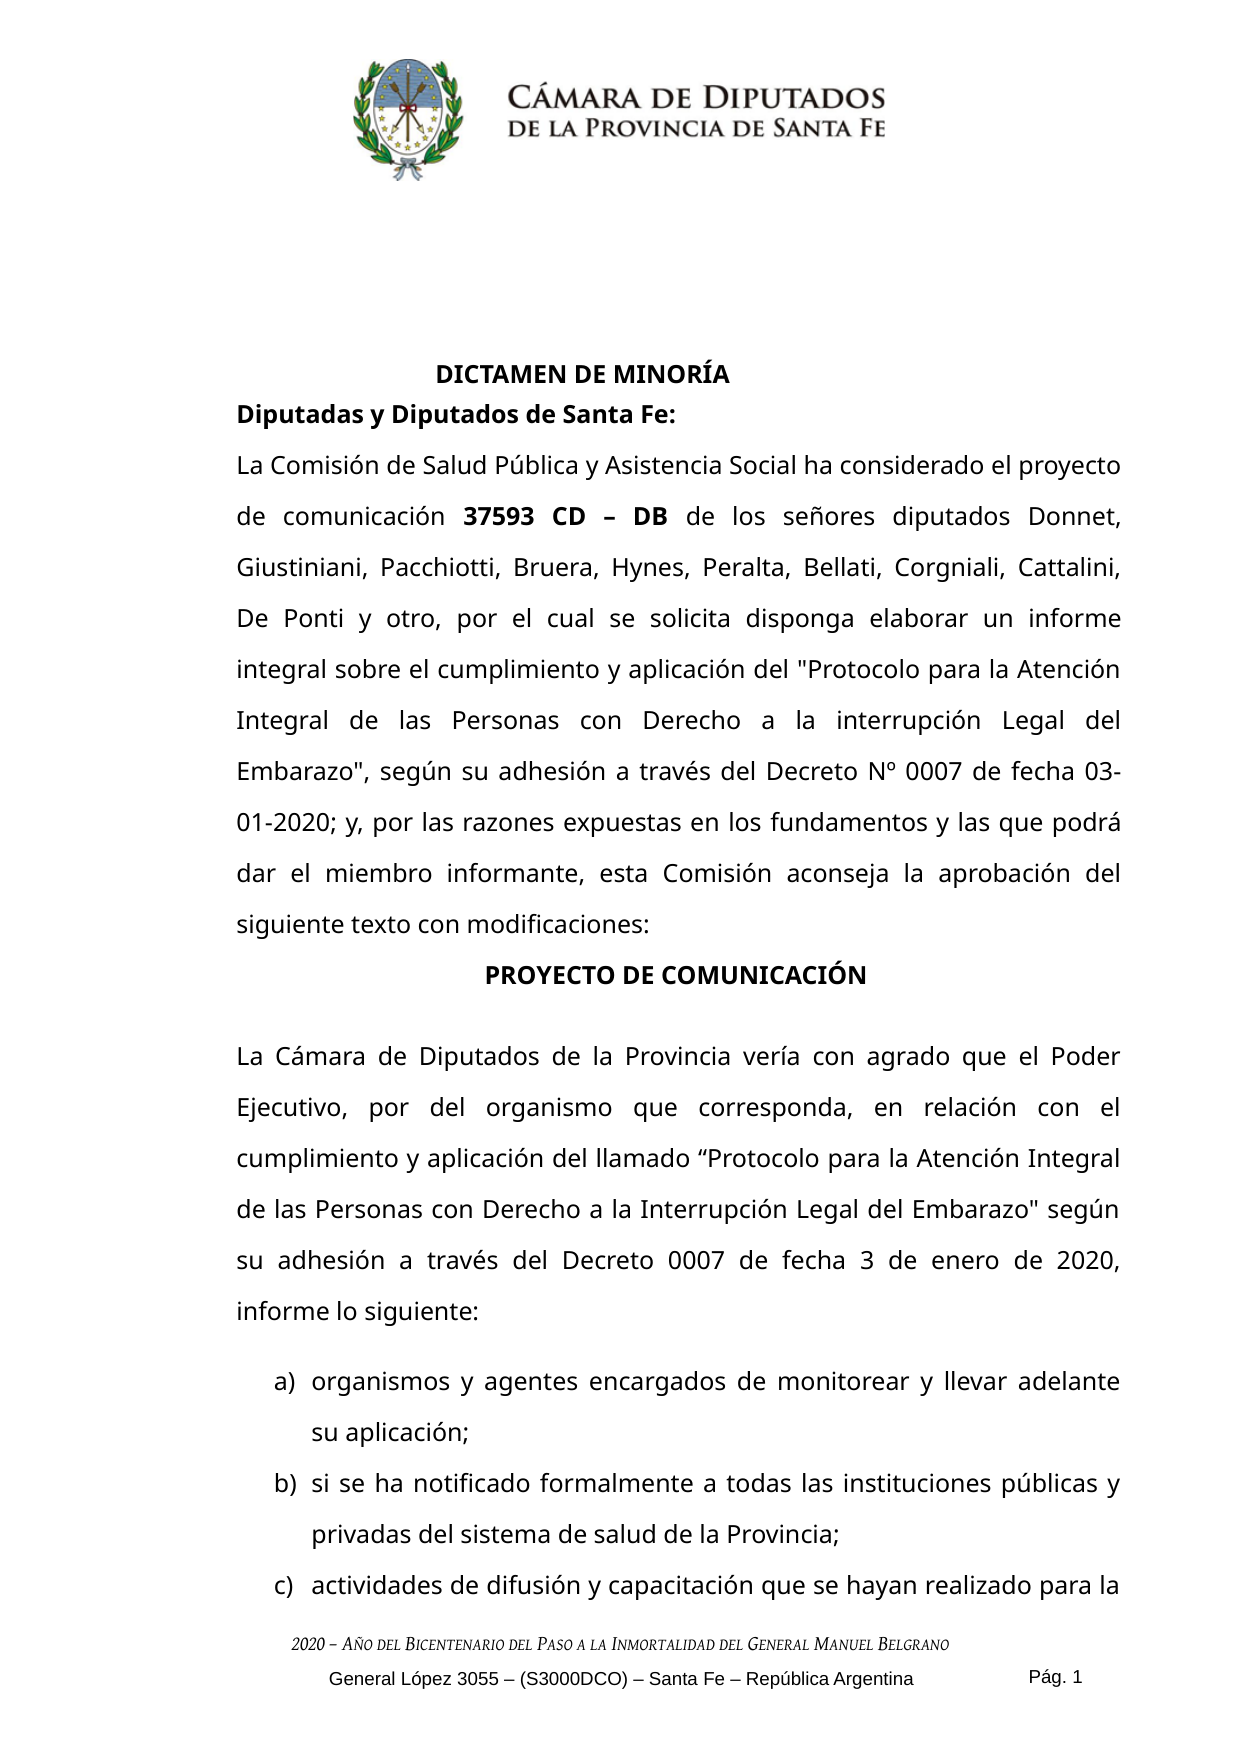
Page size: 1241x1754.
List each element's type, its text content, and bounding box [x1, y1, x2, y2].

text La Comisión de Salud Pública y Asistencia Social ha considerado el proyecto de comunicación 37593 CD – DB de los señores diputados Donnet, Giustiniani, Pacchiotti, Bruera, Hynes, Peralta, Bellati, Corgniali, Cattalini, De Ponti y otro, por el cual se solicita disponga elaborar un informe integral sobre el cumplimiento y aplicación del "Protocolo para la Atención Integral de las Personas con Derecho a la interrupción Legal del Embarazo", según su adhesión a través del Decreto Nº 0007 de fecha 03-01-2020; y, por las razones expuestas en los fundamentos y las que podrá dar el miembro informante, esta Comisión aconseja la aprobación del siguiente texto con modificaciones: [236, 447, 1122, 941]
text La Cámara de Diputados de la Provincia vería con agrado que el Poder Ejecutivo, por del organismo que corresponda, en relación con el cumplimiento y aplicación del llamado “Protocolo para la Atención Integral de las Personas con Derecho a la Interrupción Legal del Embarazo" según su adhesión a través del Decreto 0007 de fecha 3 de enero de 2020, informe lo siguiente: [236, 1039, 1122, 1328]
list si se ha notificado formalmente a todas las instituciones públicas y privadas del sistema de salud de la Provincia; [274, 1466, 1122, 1551]
list actividades de difusión y capacitación que se hayan realizado para la [274, 1568, 1122, 1602]
text PROYECTO DE COMUNICACIÓN [236, 958, 1122, 992]
text Diputadas y Diputados de Santa Fe: [236, 396, 1122, 430]
text DICTAMEN DE MINORÍA [236, 357, 929, 391]
list organismos y agentes encargados de monitorear y llevar adelante su aplicación; [274, 1363, 1122, 1449]
